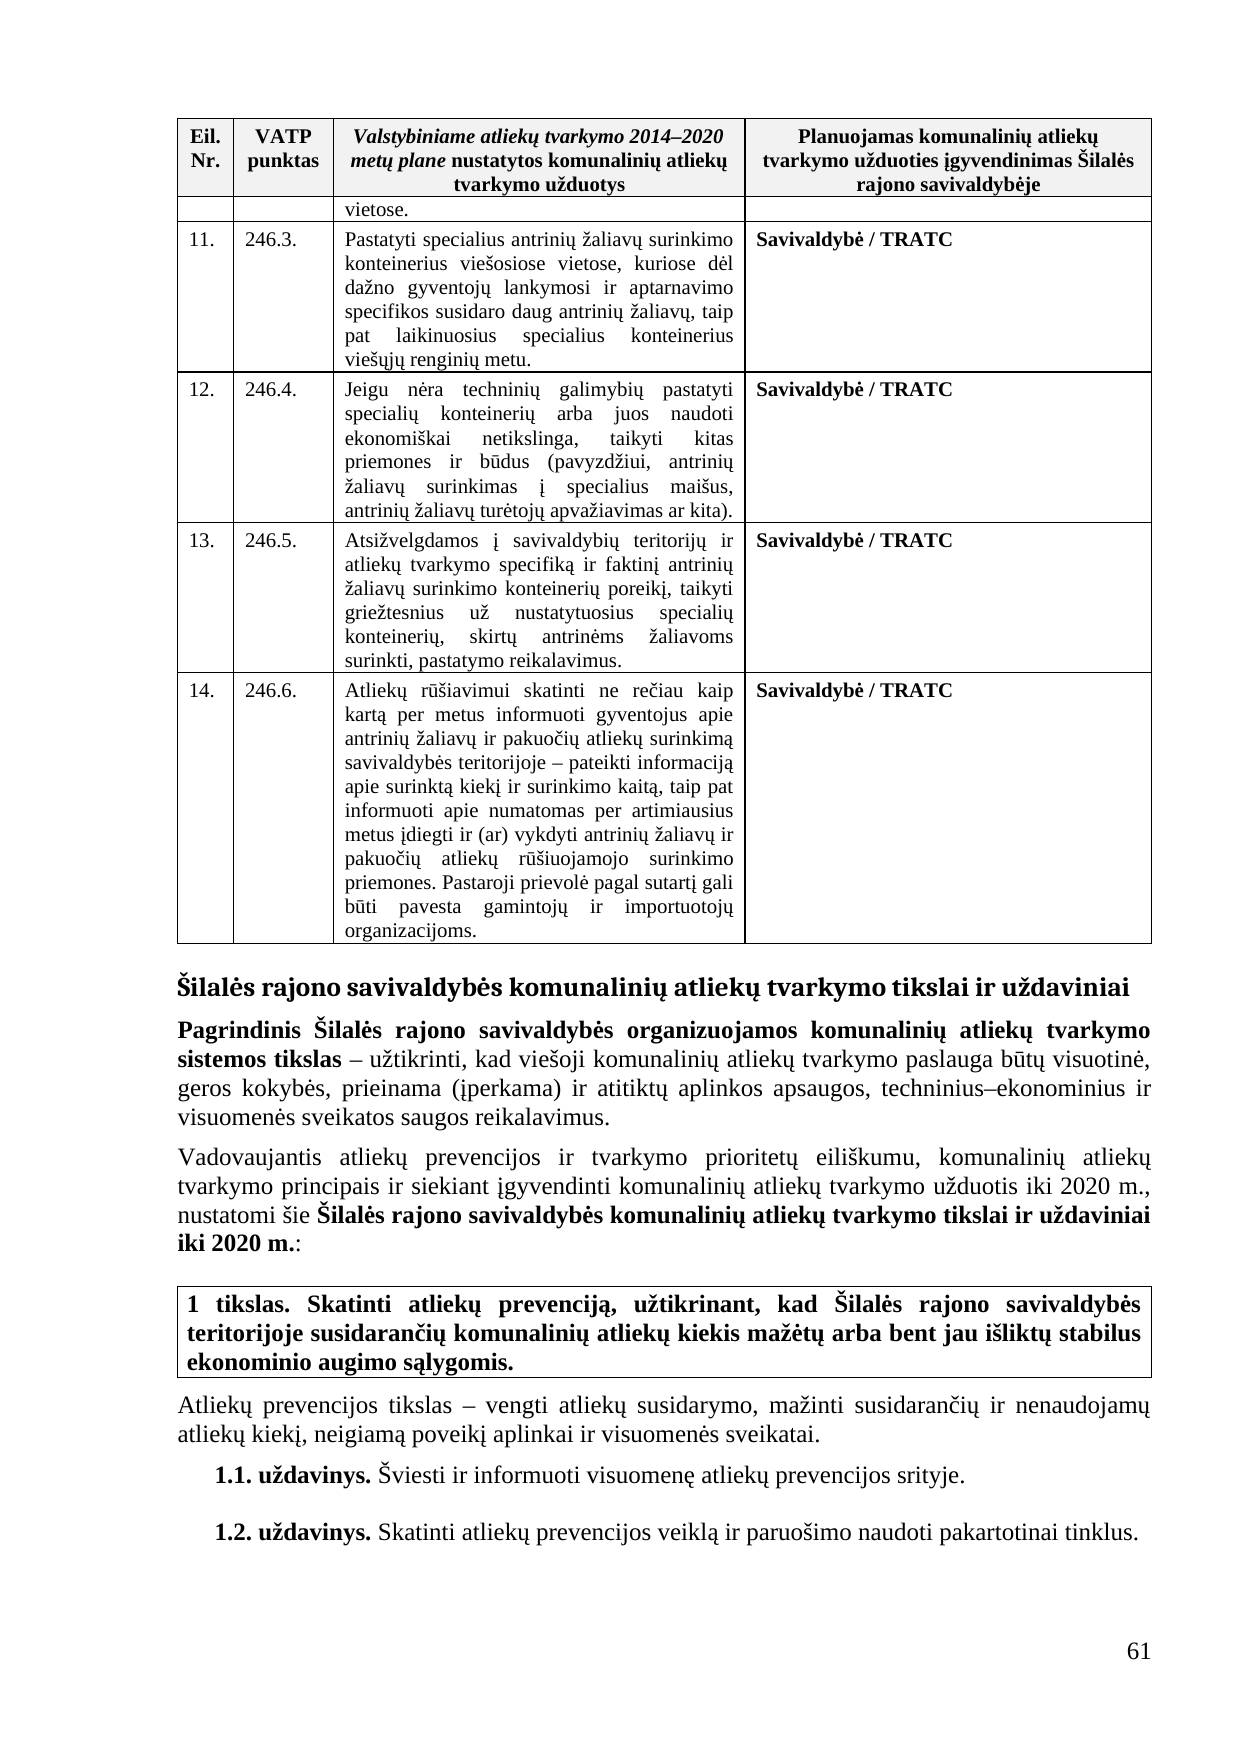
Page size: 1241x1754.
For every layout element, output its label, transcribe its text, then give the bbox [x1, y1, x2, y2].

table_header Planuojamas komunalinių atliekų tvarkymo užduoties įgyvendinimas Šilalės rajono savivaldybėje [746, 119, 1151, 196]
table_cell Savivaldybė / TRATC [746, 222, 1151, 371]
table_cell Pastatyti specialius antrinių žaliavų surinkimo konteinerius viešosiose vietose, kuriose dėl dažno gyventojų lankymosi ir aptarnavimo specifikos susidaro daug antrinių žaliavų, taip pat laikinuosius specialius konteinerius viešųjų renginių metu. [334, 222, 744, 371]
table_cell 12. [178, 373, 233, 522]
table_cell Savivaldybė / TRATC [746, 523, 1151, 672]
table_cell 11. [178, 222, 233, 371]
table_cell Jeigu nėra techninių galimybių pastatyti specialių konteinerių arba juos naudoti ekonomiškai netikslinga, taikyti kitas priemones ir būdus (pavyzdžiui, antrinių žaliavų surinkimas į specialius maišus, antrinių žaliavų turėtojų apvažiavimas ar kita). [334, 373, 744, 522]
text Atliekų prevencijos tikslas – vengti atliekų susidarymo, mažinti susidarančių ir nenaudojamų atliekų kiekį, neigiamą poveikį aplinkai ir visuomenės sveikatai. [177, 1391, 1152, 1448]
text Vadovaujantis atliekų prevencijos ir tvarkymo prioritetų eiliškumu, komunalinių atliekų tvarkymo principais ir siekiant įgyvendinti komunalinių atliekų tvarkymo užduotis iki 2020 m., nustatomi šie Šilalės rajono savivaldybės komunalinių atliekų tvarkymo tikslai ir uždaviniai iki 2020 m.: [177, 1142, 1152, 1257]
text 1 tikslas. Skatinti atliekų prevenciją, užtikrinant, kad Šilalės rajono savivaldybės teritorijoje susidarančių komunalinių atliekų kiekis mažėtų arba bent jau išliktų stabilus ekonominio augimo sąlygomis. [178, 1287, 1151, 1377]
table_cell 13. [178, 523, 233, 672]
table_cell Savivaldybė / TRATC [746, 373, 1151, 522]
table_cell [746, 197, 1151, 221]
table_cell [178, 197, 233, 221]
table_cell Atsižvelgdamos į savivaldybių teritorijų ir atliekų tvarkymo specifiką ir faktinį antrinių žaliavų surinkimo konteinerių poreikį, taikyti griežtesnius už nustatytuosius specialių konteinerių, skirtų antrinėms žaliavoms surinkti, pastatymo reikalavimus. [334, 523, 744, 672]
table_cell Atliekų rūšiavimui skatinti ne rečiau kaip kartą per metus informuoti gyventojus apie antrinių žaliavų ir pakuočių atliekų surinkimą savivaldybės teritorijoje – pateikti informaciją apie surinktą kiekį ir surinkimo kaitą, taip pat informuoti apie numatomas per artimiausius metus įdiegti ir (ar) vykdyti antrinių žaliavų ir pakuočių atliekų rūšiuojamojo surinkimo priemones. Pastaroji prievolė pagal sutartį gali būti pavesta gamintojų ir importuotojų organizacijoms. [334, 673, 744, 942]
table_cell Savivaldybė / TRATC [746, 673, 1151, 942]
table_cell vietose. [334, 197, 744, 221]
table_header Valstybiniame atliekų tvarkymo 2014–2020 metų plane nustatytos komunalinių atliekų tvarkymo užduotys [334, 119, 744, 196]
table_cell 246.5. [234, 523, 333, 672]
text 1.2. uždavinys. Skatinti atliekų prevencijos veiklą ir paruošimo naudoti pakartotinai tinklus. [214, 1517, 1152, 1546]
table_header VATP punktas [234, 119, 333, 196]
table_cell 14. [178, 673, 233, 942]
text 1.1. uždavinys. Šviesti ir informuoti visuomenę atliekų prevencijos srityje. [214, 1460, 1152, 1489]
table_cell 246.3. [234, 222, 333, 371]
table_cell [234, 197, 333, 221]
subtitle Šilalės rajono savivaldybės komunalinių atliekų tvarkymo tikslai ir uždaviniai [177, 972, 1152, 1003]
table_cell 246.4. [234, 373, 333, 522]
text Pagrindinis Šilalės rajono savivaldybės organizuojamos komunalinių atliekų tvarkymo sistemos tikslas – užtikrinti, kad viešoji komunalinių atliekų tvarkymo paslauga būtų visuotinė, geros kokybės, prieinama (įperkama) ir atitiktų aplinkos apsaugos, techninius–ekonominius ir visuomenės sveikatos saugos reikalavimus. [177, 1015, 1152, 1130]
table_header Eil. Nr. [178, 119, 233, 196]
table_cell 246.6. [234, 673, 333, 942]
